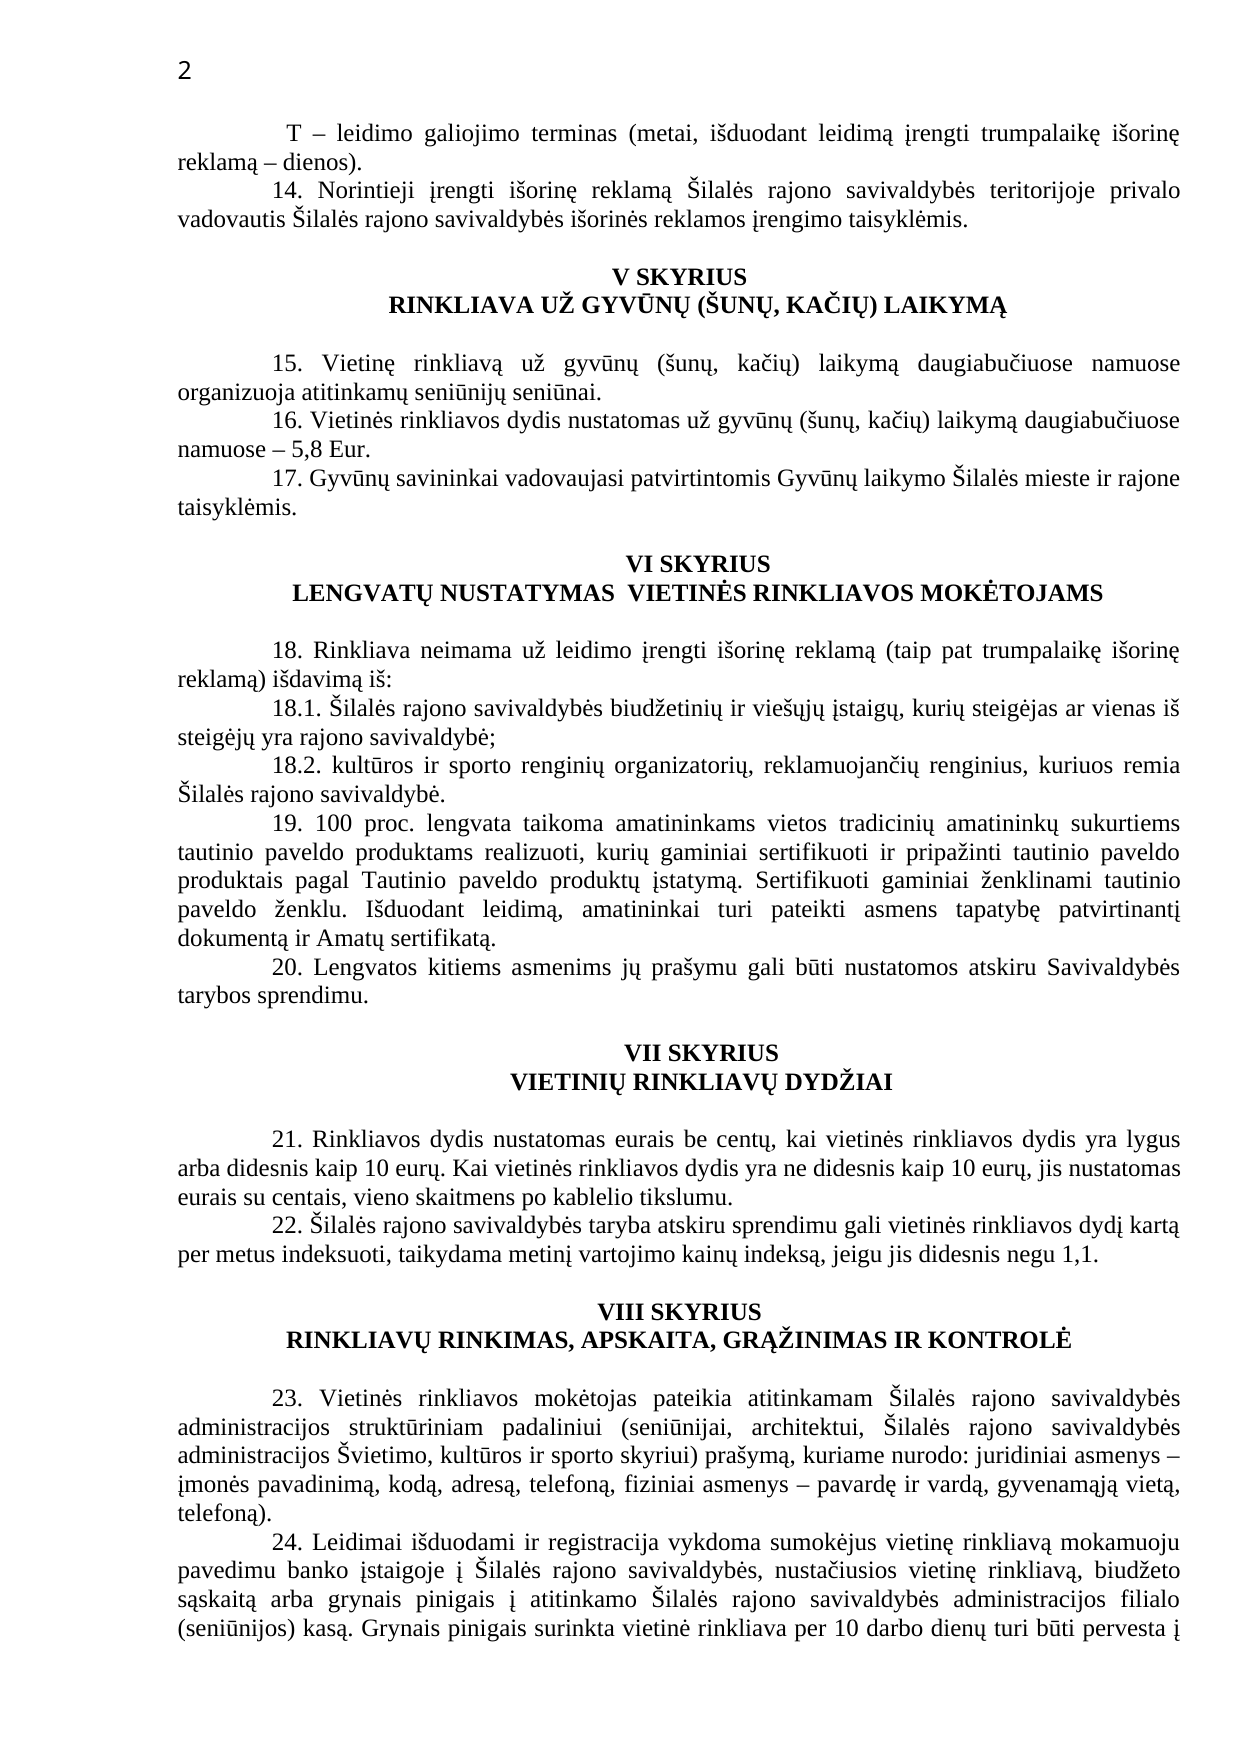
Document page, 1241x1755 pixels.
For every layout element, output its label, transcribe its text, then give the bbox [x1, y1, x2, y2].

text 18.1. Šilalės rajono savivaldybės biudžetinių ir viešųjų įstaigų, kurių steigėjas ar vienas iš steigėjų yra rajono savivaldybė; [177, 693, 1181, 751]
text RINKLIAVA UŽ GYVŪNŲ (ŠUNŲ, KAČIŲ) LAIKYMĄ [215, 291, 1181, 319]
text 17. Gyvūnų savininkai vadovaujasi patvirtintomis Gyvūnų laikymo Šilalės mieste ir rajone taisyklėmis. [177, 463, 1181, 521]
text 18. Rinkliava neimama už leidimo įrengti išorinę reklamą (taip pat trumpalaikę išorinę reklamą) išdavimą iš: [177, 636, 1181, 693]
text 20. Lengvatos kitiems asmenims jų prašymu gali būti nustatomos atskiru Savivaldybės tarybos sprendimu. [177, 952, 1181, 1009]
text VIETINIŲ RINKLIAVŲ DYDŽIAI [177, 1067, 1181, 1096]
text 15. Vietinę rinkliavą už gyvūnų (šunų, kačių) laikymą daugiabučiuose namuose organizuoja atitinkamų seniūnijų seniūnai. [177, 348, 1181, 406]
text T – leidimo galiojimo terminas (metai, išduodant leidimą įrengti trumpalaikę išorinę reklamą – dienos). [177, 118, 1181, 176]
text 24. Leidimai išduodami ir registracija vykdoma sumokėjus vietinę rinkliavą mokamuoju pavedimu banko įstaigoje į Šilalės rajono savivaldybės, nustačiusios vietinę rinkliavą, biudžeto sąskaitą arba grynais pinigais į atitinkamo Šilalės rajono savivaldybės administracijos filialo (seniūnijos) kasą. Grynais pinigais surinkta vietinė rinkliava per 10 darbo dienų turi būti pervesta į [177, 1527, 1181, 1642]
text V SKYRIUS [177, 262, 1181, 291]
text 23. Vietinės rinkliavos mokėtojas pateikia atitinkamam Šilalės rajono savivaldybės administracijos struktūriniam padaliniui (seniūnijai, architektui, Šilalės rajono savivaldybės administracijos Švietimo, kultūros ir sporto skyriui) prašymą, kuriame nurodo: juridiniai asmenys – įmonės pavadinimą, kodą, adresą, telefoną, fiziniai asmenys – pavardę ir vardą, gyvenamąją vietą, telefoną). [177, 1383, 1181, 1527]
text RINKLIAVŲ RINKIMAS, APSKAITA, GRĄŽINIMAS IR KONTROLĖ [177, 1326, 1181, 1354]
text VIII SKYRIUS [177, 1297, 1181, 1326]
text 19. 100 proc. lengvata taikoma amatininkams vietos tradicinių amatininkų sukurtiems tautinio paveldo produktams realizuoti, kurių gaminiai sertifikuoti ir pripažinti tautinio paveldo produktais pagal Tautinio paveldo produktų įstatymą. Sertifikuoti gaminiai ženklinami tautinio paveldo ženklu. Išduodant leidimą, amatininkai turi pateikti asmens tapatybę patvirtinantį dokumentą ir Amatų sertifikatą. [177, 808, 1181, 952]
text 16. Vietinės rinkliavos dydis nustatomas už gyvūnų (šunų, kačių) laikymą daugiabučiuose namuose – 5,8 Eur. [177, 406, 1181, 463]
text 14. Norintieji įrengti išorinę reklamą Šilalės rajono savivaldybės teritorijoje privalo vadovautis Šilalės rajono savivaldybės išorinės reklamos įrengimo taisyklėmis. [177, 176, 1181, 233]
text VI SKYRIUS [215, 549, 1181, 578]
text 18.2. kultūros ir sporto renginių organizatorių, reklamuojančių renginius, kuriuos remia Šilalės rajono savivaldybė. [177, 751, 1181, 808]
text VII SKYRIUS [177, 1038, 1181, 1067]
text 22. Šilalės rajono savivaldybės taryba atskiru sprendimu gali vietinės rinkliavos dydį kartą per metus indeksuoti, taikydama metinį vartojimo kainų indeksą, jeigu jis didesnis negu 1,1. [177, 1211, 1181, 1268]
text 21. Rinkliavos dydis nustatomas eurais be centų, kai vietinės rinkliavos dydis yra lygus arba didesnis kaip 10 eurų. Kai vietinės rinkliavos dydis yra ne didesnis kaip 10 eurų, jis nustatomas eurais su centais, vieno skaitmens po kablelio tikslumu. [177, 1124, 1181, 1211]
text LENGVATŲ NUSTATYMAS VIETINĖS RINKLIAVOS MOKĖTOJAMS [215, 578, 1181, 607]
